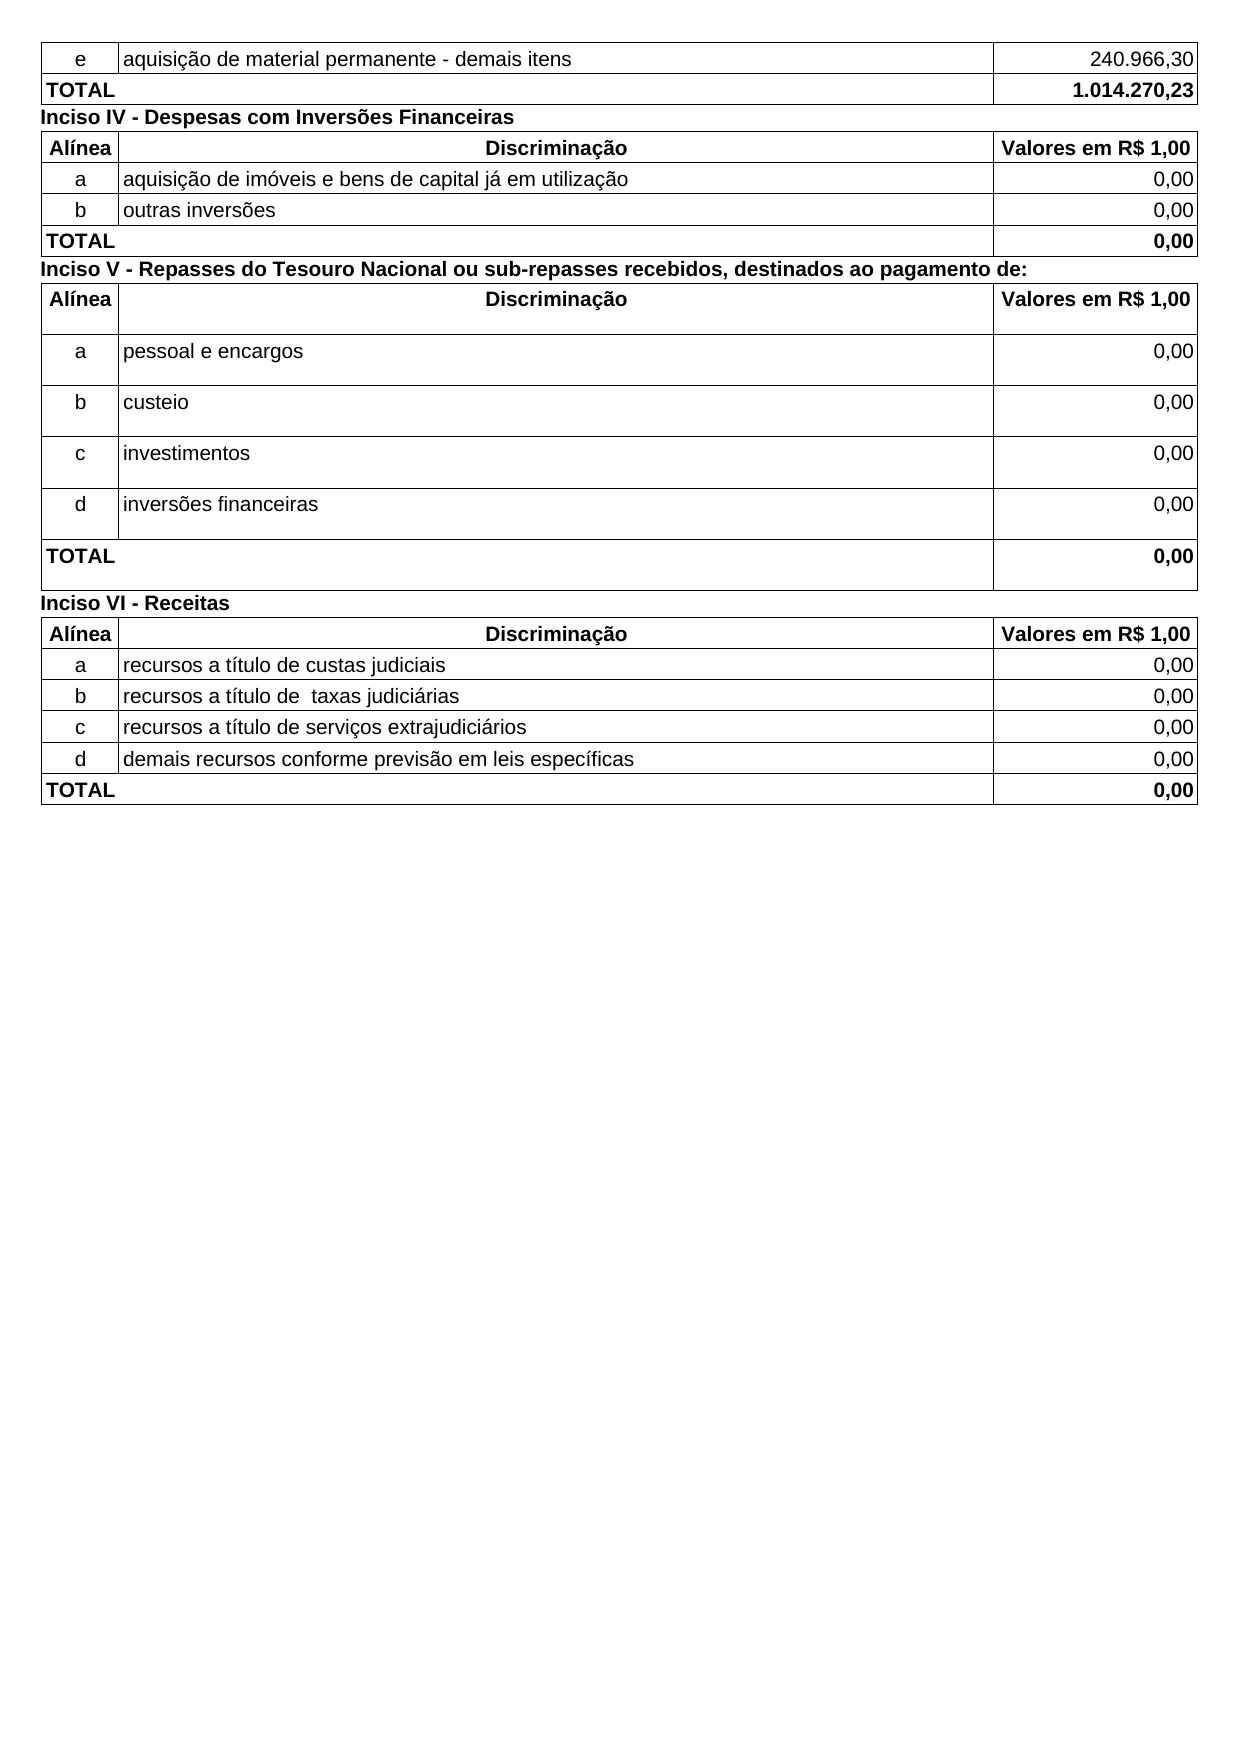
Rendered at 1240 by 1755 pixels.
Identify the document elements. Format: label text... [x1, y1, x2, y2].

table_cell 1.014.270,23 [994, 74, 1197, 104]
table_header [119, 284, 485, 334]
table_header Discriminação [119, 618, 993, 648]
table_cell c [42, 711, 118, 742]
table_cell 0,00 [994, 437, 1197, 487]
text Inciso IV - Despesas com Inversões Financeiras [40, 105, 1154, 129]
table_cell a [42, 163, 118, 193]
table_cell 0,00 [994, 489, 1197, 539]
table_cell 0,00 [994, 386, 1197, 436]
table_cell recursos a título de serviços extrajudiciários [119, 711, 993, 742]
table_cell 0,00 [994, 680, 1197, 710]
table_cell c [42, 437, 118, 487]
table_cell a [42, 335, 118, 385]
table_cell TOTAL [42, 74, 993, 104]
table_cell TOTAL [42, 226, 993, 256]
table_header Valores em R$ 1,00 [994, 618, 1197, 648]
table_cell 0,00 [994, 774, 1197, 804]
table_header Valores em R$ 1,00 [994, 132, 1197, 162]
table_cell outras inversões [119, 194, 993, 224]
table_cell b [42, 680, 118, 710]
table_cell b [42, 194, 118, 224]
table_cell [485, 489, 993, 539]
table_cell d [42, 743, 118, 773]
text Inciso VI - Receitas [40, 591, 1154, 615]
table_cell custeio [119, 386, 485, 436]
table_cell 0,00 [994, 194, 1197, 224]
table_header Alínea [42, 132, 118, 162]
table_cell TOTAL [42, 540, 485, 590]
table_cell aquisição de material permanente - demais itens [119, 43, 993, 73]
table_cell 0,00 [994, 335, 1197, 385]
table_cell 0,00 [994, 540, 1197, 590]
text Inciso V - Repasses do Tesouro Nacional ou sub-repasses recebidos, destinados ao pagamento de: [40, 257, 1154, 281]
table_header Discriminação [485, 284, 993, 334]
table_cell investimentos [119, 437, 485, 487]
table_cell [485, 335, 993, 385]
table_cell pessoal e encargos [119, 335, 485, 385]
table_cell 0,00 [994, 743, 1197, 773]
table_cell recursos a título de taxas judiciárias [119, 680, 993, 710]
table_cell d [42, 489, 118, 539]
table_cell [485, 437, 993, 487]
table_cell e [42, 43, 118, 73]
table_cell b [42, 386, 118, 436]
table_cell recursos a título de custas judiciais [119, 649, 993, 679]
table_header Alínea [42, 618, 118, 648]
table_cell a [42, 649, 118, 679]
table_cell 0,00 [994, 163, 1197, 193]
table_cell demais recursos conforme previsão em leis específicas [119, 743, 993, 773]
table_cell [485, 540, 993, 590]
table_cell 0,00 [994, 226, 1197, 256]
table_cell aquisição de imóveis e bens de capital já em utilização [119, 163, 993, 193]
table_cell 240.966,30 [994, 43, 1197, 73]
table_cell TOTAL [42, 774, 993, 804]
table_cell inversões financeiras [119, 489, 485, 539]
table_cell 0,00 [994, 711, 1197, 742]
table_cell 0,00 [994, 649, 1197, 679]
table_header Valores em R$ 1,00 [994, 284, 1197, 334]
table_cell [485, 386, 993, 436]
table_header Discriminação [119, 132, 993, 162]
table_header Alínea [42, 284, 118, 334]
